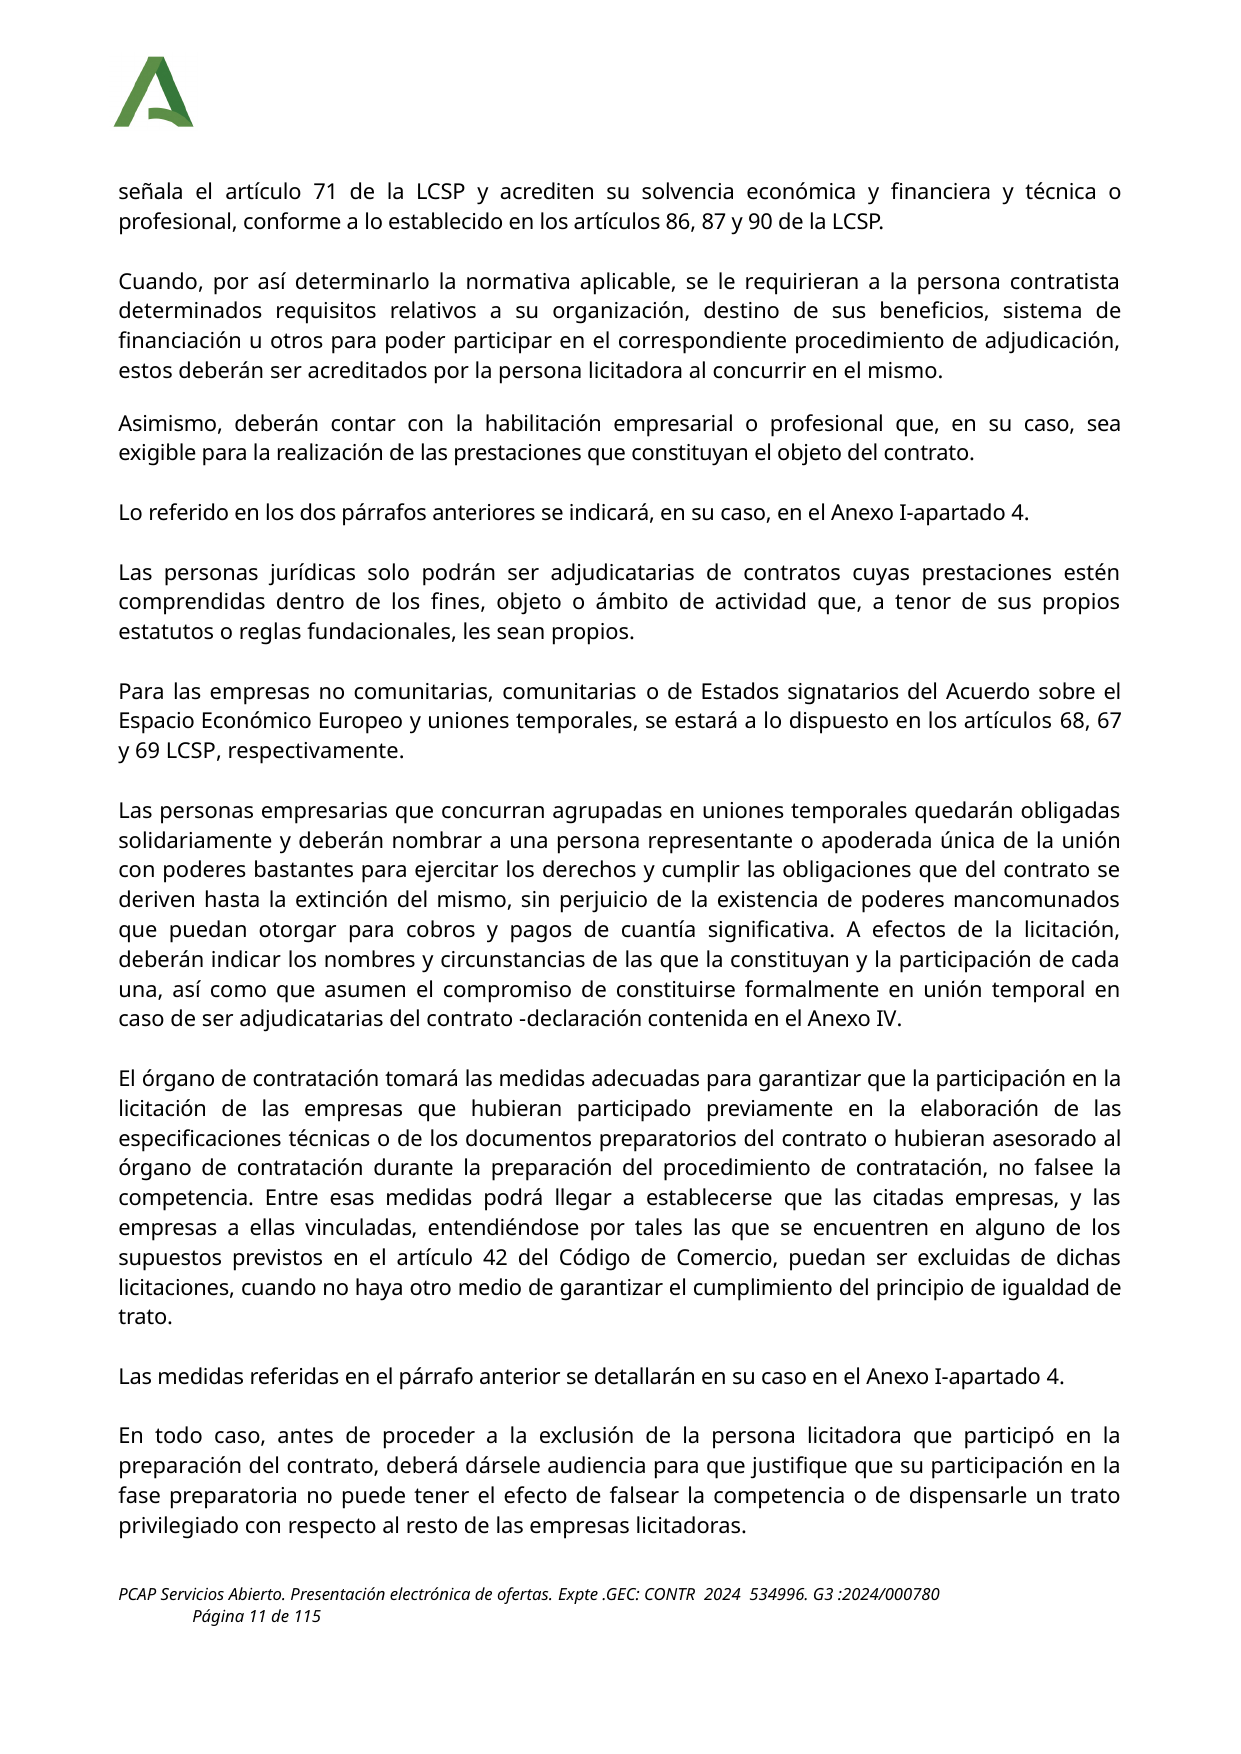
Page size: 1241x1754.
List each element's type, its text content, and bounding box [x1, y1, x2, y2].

picture [109, 52, 198, 131]
text Las personas empresarias que concurran agrupadas en uniones temporales quedarán obligadas solidariamente y deberán nombrar a una persona representante o apoderada única de la unión con poderes bastantes para ejercitar los derechos y cumplir las obligaciones que del contrato se deriven hasta la extinción del mismo, sin perjuicio de la existencia de poderes mancomunados que puedan otorgar para cobros y pagos de cuantía significativa. A efectos de la licitación, deberán indicar los nombres y circunstancias de las que la constituyan y la participación de cada una, así como que asumen el compromiso de constituirse formalmente en unión temporal en caso de ser adjudicatarias del contrato -declaración contenida en el Anexo IV. [118, 795, 1122, 1033]
text Cuando, por así determinarlo la normativa aplicable, se le requirieran a la persona contratista determinados requisitos relativos a su organización, destino de sus beneficios, sistema de financiación u otros para poder participar en el correspondiente procedimiento de adjudicación, estos deberán ser acreditados por la persona licitadora al concurrir en el mismo. [118, 266, 1122, 385]
text Lo referido en los dos párrafos anteriores se indicará, en su caso, en el Anexo I-apartado 4. [118, 497, 1122, 527]
text En todo caso, antes de proceder a la exclusión de la persona licitadora que participó en la preparación del contrato, deberá dársele audiencia para que justifique que su participación en la fase preparatoria no puede tener el efecto de falsear la competencia o de dispensarle un trato privilegiado con respecto al resto de las empresas licitadoras. [118, 1421, 1122, 1540]
text señala el artículo 71 de la LCSP y acrediten su solvencia económica y financiera y técnica o profesional, conforme a lo establecido en los artículos 86, 87 y 90 de la LCSP. [118, 176, 1122, 236]
text El órgano de contratación tomará las medidas adecuadas para garantizar que la participación en la licitación de las empresas que hubieran participado previamente en la elaboración de las especificaciones técnicas o de los documentos preparatorios del contrato o hubieran asesorado al órgano de contratación durante la preparación del procedimiento de contratación, no falsee la competencia. Entre esas medidas podrá llegar a establecerse que las citadas empresas, y las empresas a ellas vinculadas, entendiéndose por tales las que se encuentren en alguno de los supuestos previstos en el artículo 42 del Código de Comercio, puedan ser excluidas de dichas licitaciones, cuando no haya otro medio de garantizar el cumplimiento del principio de igualdad de trato. [118, 1063, 1122, 1331]
text Las medidas referidas en el párrafo anterior se detallarán en su caso en el Anexo I-apartado 4. [118, 1361, 1122, 1391]
text Asimismo, deberán contar con la habilitación empresarial o profesional que, en su caso, sea exigible para la realización de las prestaciones que constituyan el objeto del contrato. [118, 408, 1122, 467]
text Las personas jurídicas solo podrán ser adjudicatarias de contratos cuyas prestaciones estén comprendidas dentro de los fines, objeto o ámbito de actividad que, a tenor de sus propios estatutos o reglas fundacionales, les sean propios. [118, 557, 1122, 646]
text Para las empresas no comunitarias, comunitarias o de Estados signatarios del Acuerdo sobre el Espacio Económico Europeo y uniones temporales, se estará a lo dispuesto en los artículos 68, 67 y 69 LCSP, respectivamente. [118, 676, 1122, 765]
